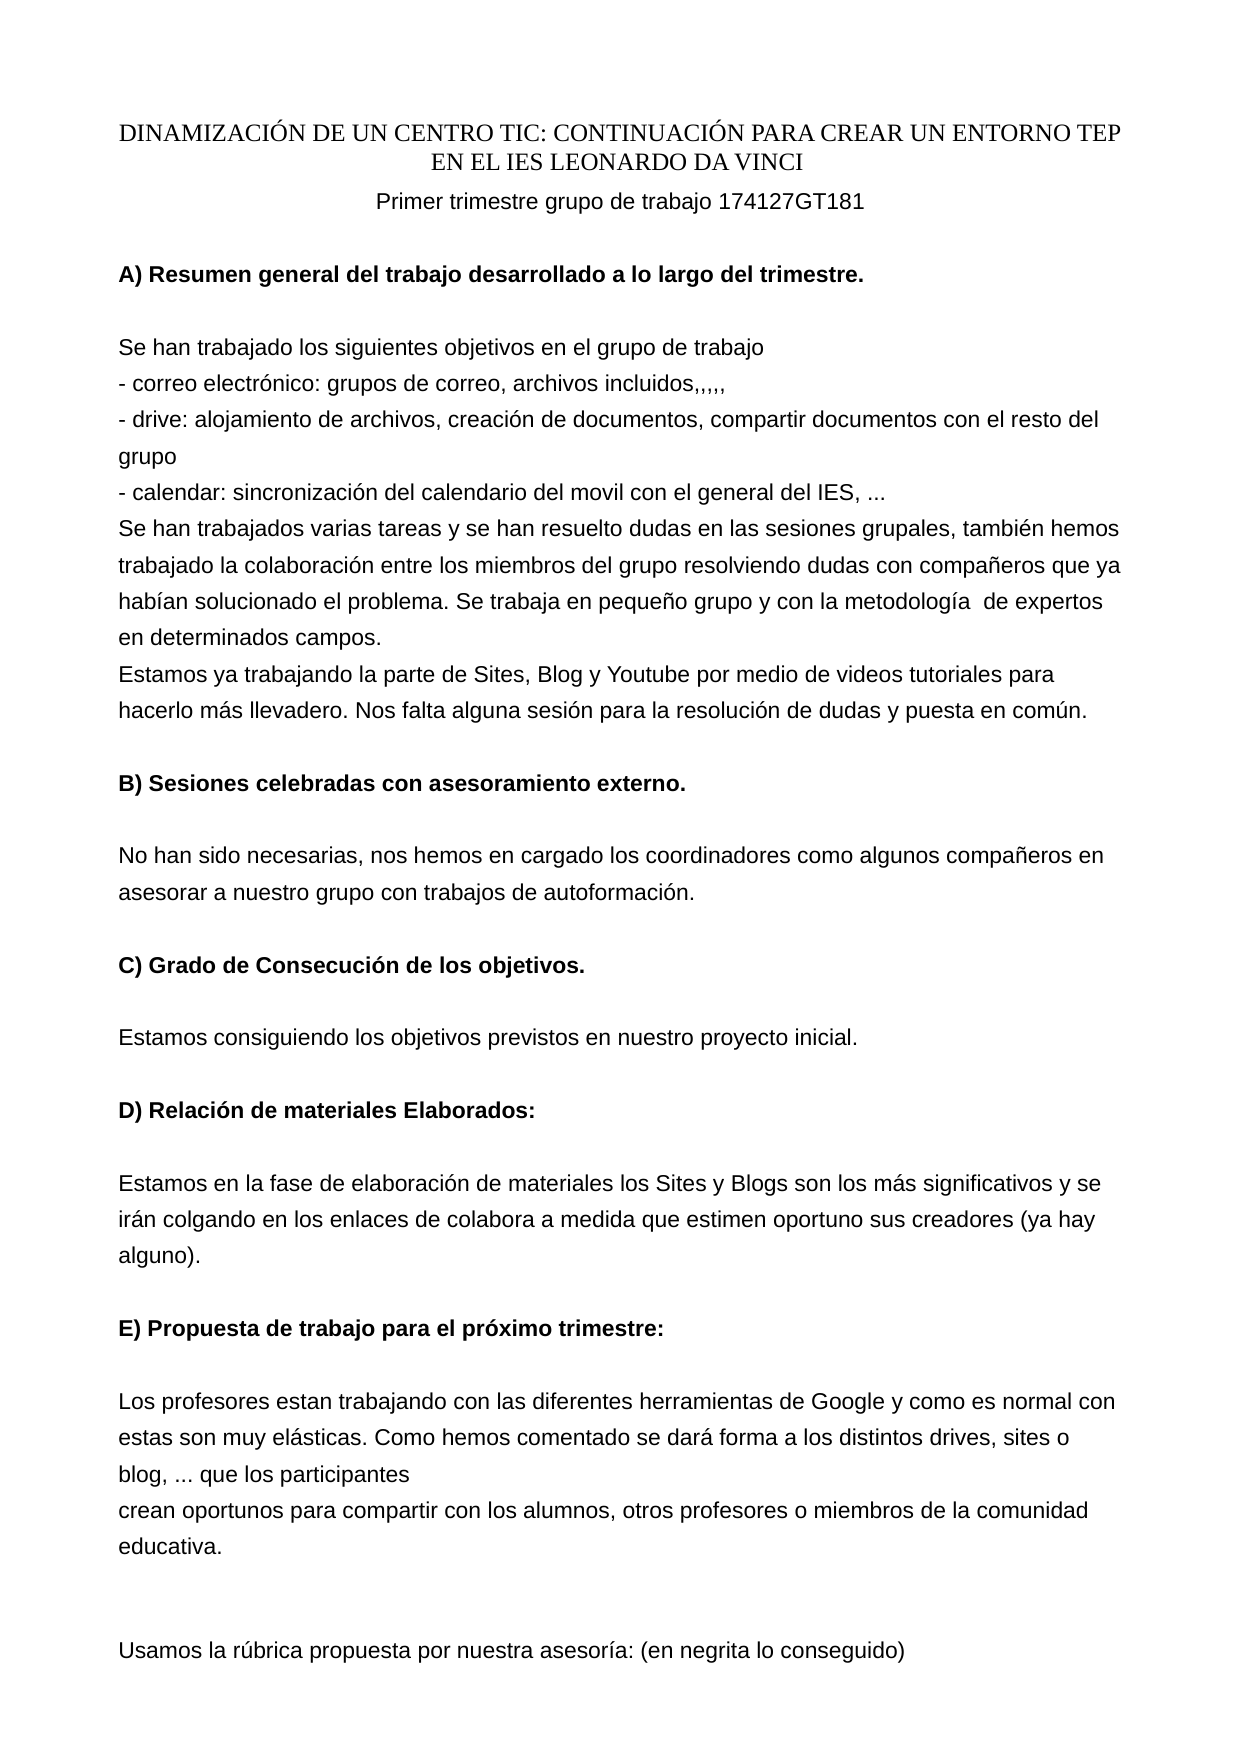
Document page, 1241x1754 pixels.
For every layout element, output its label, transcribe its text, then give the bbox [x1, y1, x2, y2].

text A) Resumen general del trabajo desarrollado a lo largo del trimestre. [118, 261, 1122, 287]
text C) Grado de Consecución de los objetivos. [118, 952, 1122, 978]
text DINAMIZACIÓN DE UN CENTRO TIC: CONTINUACIÓN PARA CREAR UN ENTORNO TEP EN EL IES LEONARDO DA VINCI [118, 118, 1122, 176]
text Se han trabajados varias tareas y se han resuelto dudas en las sesiones grupales, también hemos trabajado la colaboración entre los miembros del grupo resolviendo dudas con compañeros que ya habían solucionado el problema. Se trabaja en pequeño grupo y con la metodología de expertos en determinados campos. [118, 515, 1122, 651]
text Se han trabajado los siguientes objetivos en el grupo de trabajo [118, 333, 1122, 360]
text crean oportunos para compartir con los alumnos, otros profesores o miembros de la comunidad [118, 1497, 1122, 1523]
text Estamos en la fase de elaboración de materiales los Sites y Blogs son los más significativos y se irán colgando en los enlaces de colabora a medida que estimen oportuno sus creadores (ya hay alguno). [118, 1170, 1122, 1269]
text D) Relación de materiales Elaborados: [118, 1097, 1122, 1123]
text - correo electrónico: grupos de correo, archivos incluidos,,,,, [118, 370, 1122, 396]
text educativa. [118, 1533, 1122, 1559]
text No han sido necesarias, nos hemos en cargado los coordinadores como algunos compañeros en asesorar a nuestro grupo con trabajos de autoformación. [118, 842, 1122, 905]
text Primer trimestre grupo de trabajo 174127GT181 [118, 188, 1122, 214]
text Los profesores estan trabajando con las diferentes herramientas de Google y como es normal con estas son muy elásticas. Como hemos comentado se dará forma a los distintos drives, sites o blog, ... que los participantes [118, 1388, 1122, 1487]
text Estamos consiguiendo los objetivos previstos en nuestro proyecto inicial. [118, 1024, 1122, 1051]
text B) Sesiones celebradas con asesoramiento externo. [118, 770, 1122, 796]
text Usamos la rúbrica propuesta por nuestra asesoría: (en negrita lo conseguido) [118, 1611, 1122, 1663]
text Estamos ya trabajando la parte de Sites, Blog y Youtube por medio de videos tutoriales para hacerlo más llevadero. Nos falta alguna sesión para la resolución de dudas y puesta en común. [118, 661, 1122, 723]
text E) Propuesta de trabajo para el próximo trimestre: [118, 1315, 1122, 1341]
text - calendar: sincronización del calendario del movil con el general del IES, ... [118, 479, 1122, 505]
text - drive: alojamiento de archivos, creación de documentos, compartir documentos con el resto del grupo [118, 406, 1122, 469]
